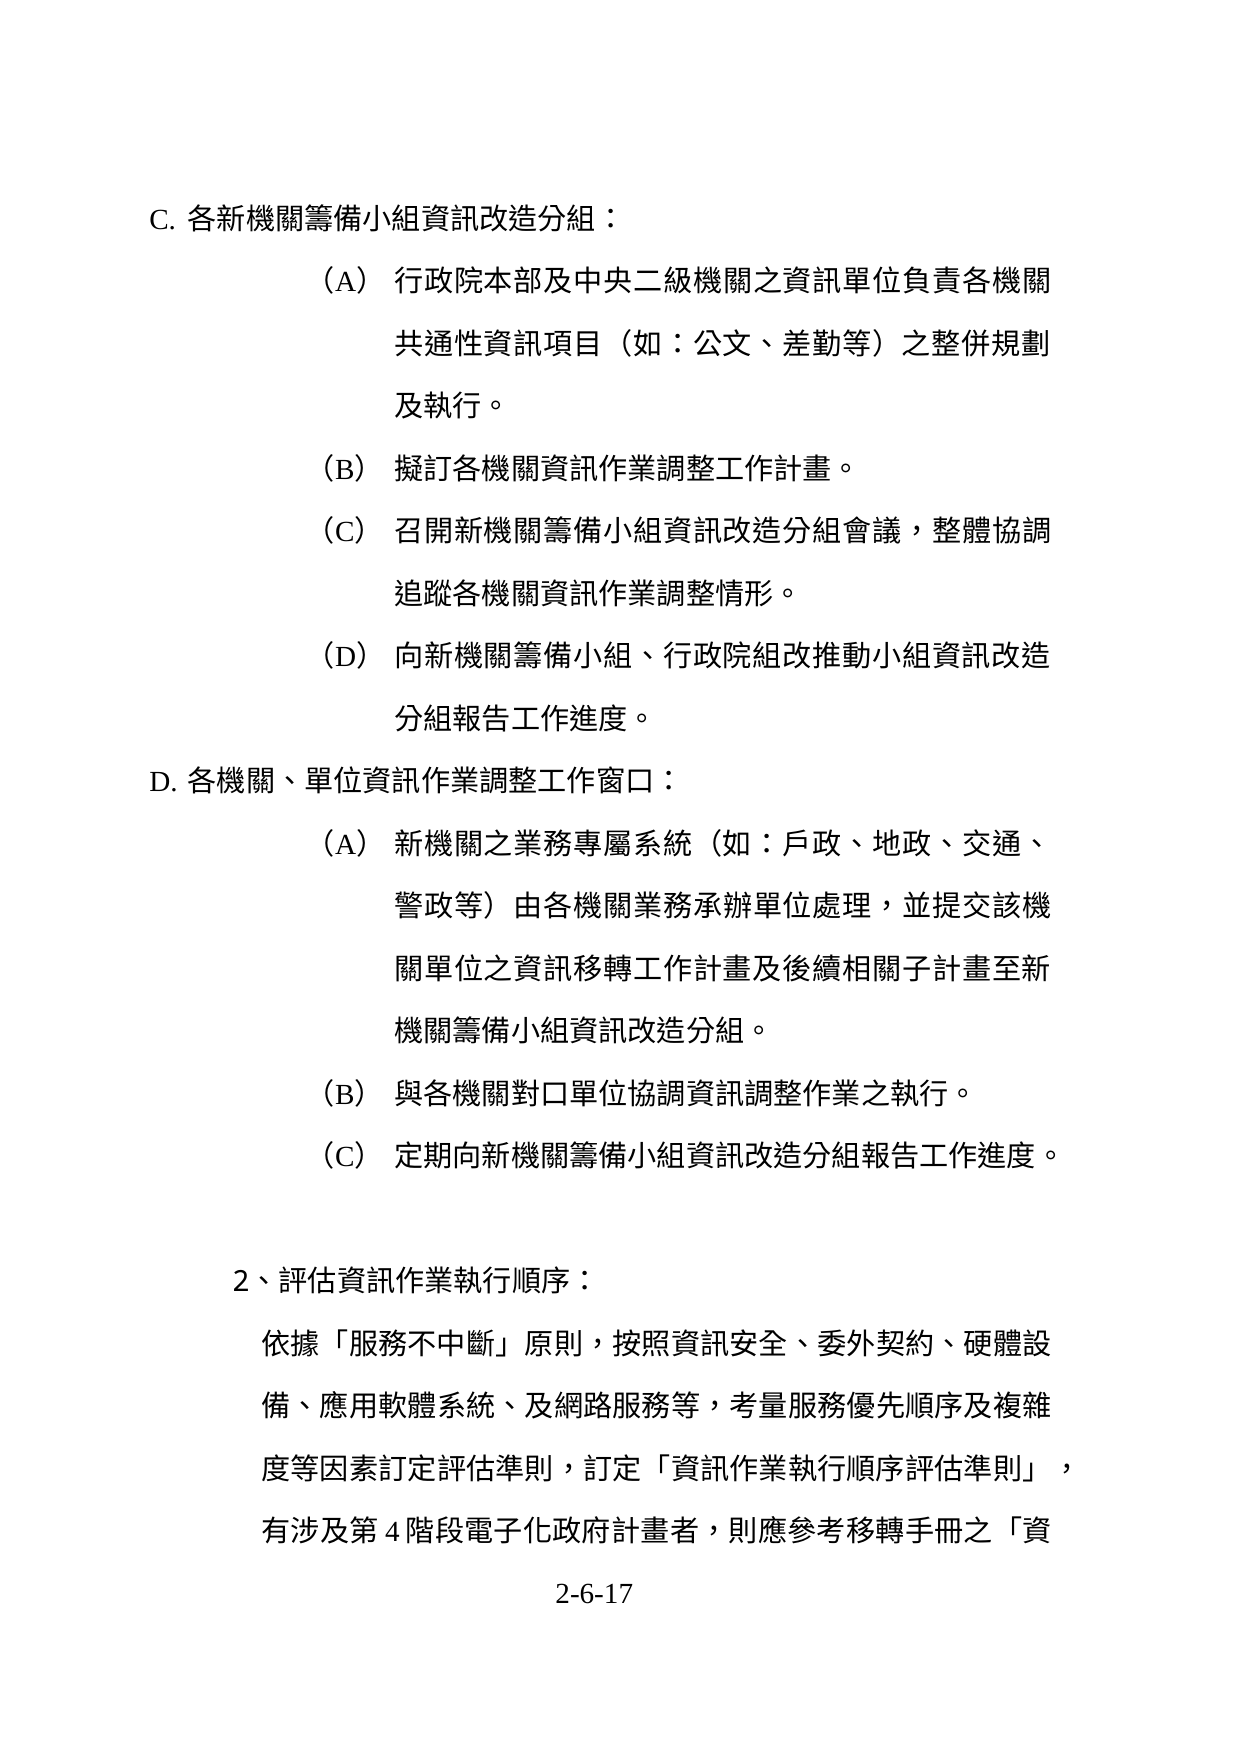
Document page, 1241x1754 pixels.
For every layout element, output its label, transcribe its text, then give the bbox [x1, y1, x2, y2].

list 向新機關籌備小組、行政院組改推動小組資訊改造分組報告工作進度。 [306, 612, 1053, 737]
list 新機關之業務專屬系統（如：戶政、地政、交通、警政等）由各機關業務承辦單位處理，並提交該機關單位之資訊移轉工作計畫及後續相關子計畫至新機關籌備小組資訊改造分組。 [306, 800, 1053, 1050]
list 評估資訊作業執行順序： [232, 1237, 1053, 1300]
list 擬訂各機關資訊作業調整工作計畫。 [306, 425, 1053, 487]
list 召開新機關籌備小組資訊改造分組會議，整體協調追蹤各機關資訊作業調整情形。 [306, 487, 1053, 612]
list 行政院本部及中央二級機關之資訊單位負責各機關共通性資訊項目（如：公文、差勤等）之整併規劃及執行。 [306, 237, 1053, 425]
list 定期向新機關籌備小組資訊改造分組報告工作進度。 [306, 1112, 1053, 1175]
text 依據「服務不中斷」原則，按照資訊安全、委外契約、硬體設備、應用軟體系統、及網路服務等，考量服務優先順序及複雜度等因素訂定評估準則，訂定「資訊作業執行順序評估準則」，有涉及第4階段電子化政府計畫者，則應參考移轉手冊之「資訊計畫調整流程」辦理，以釐定執行順序，上述各項之建議優先順序評估準則如下： [261, 1300, 1053, 1550]
list 與各機關對口單位協調資訊調整作業之執行。 [306, 1050, 1053, 1112]
list 各新機關籌備小組資訊改造分組： [149, 175, 1053, 237]
list 各機關、單位資訊作業調整工作窗口： [149, 737, 1053, 800]
